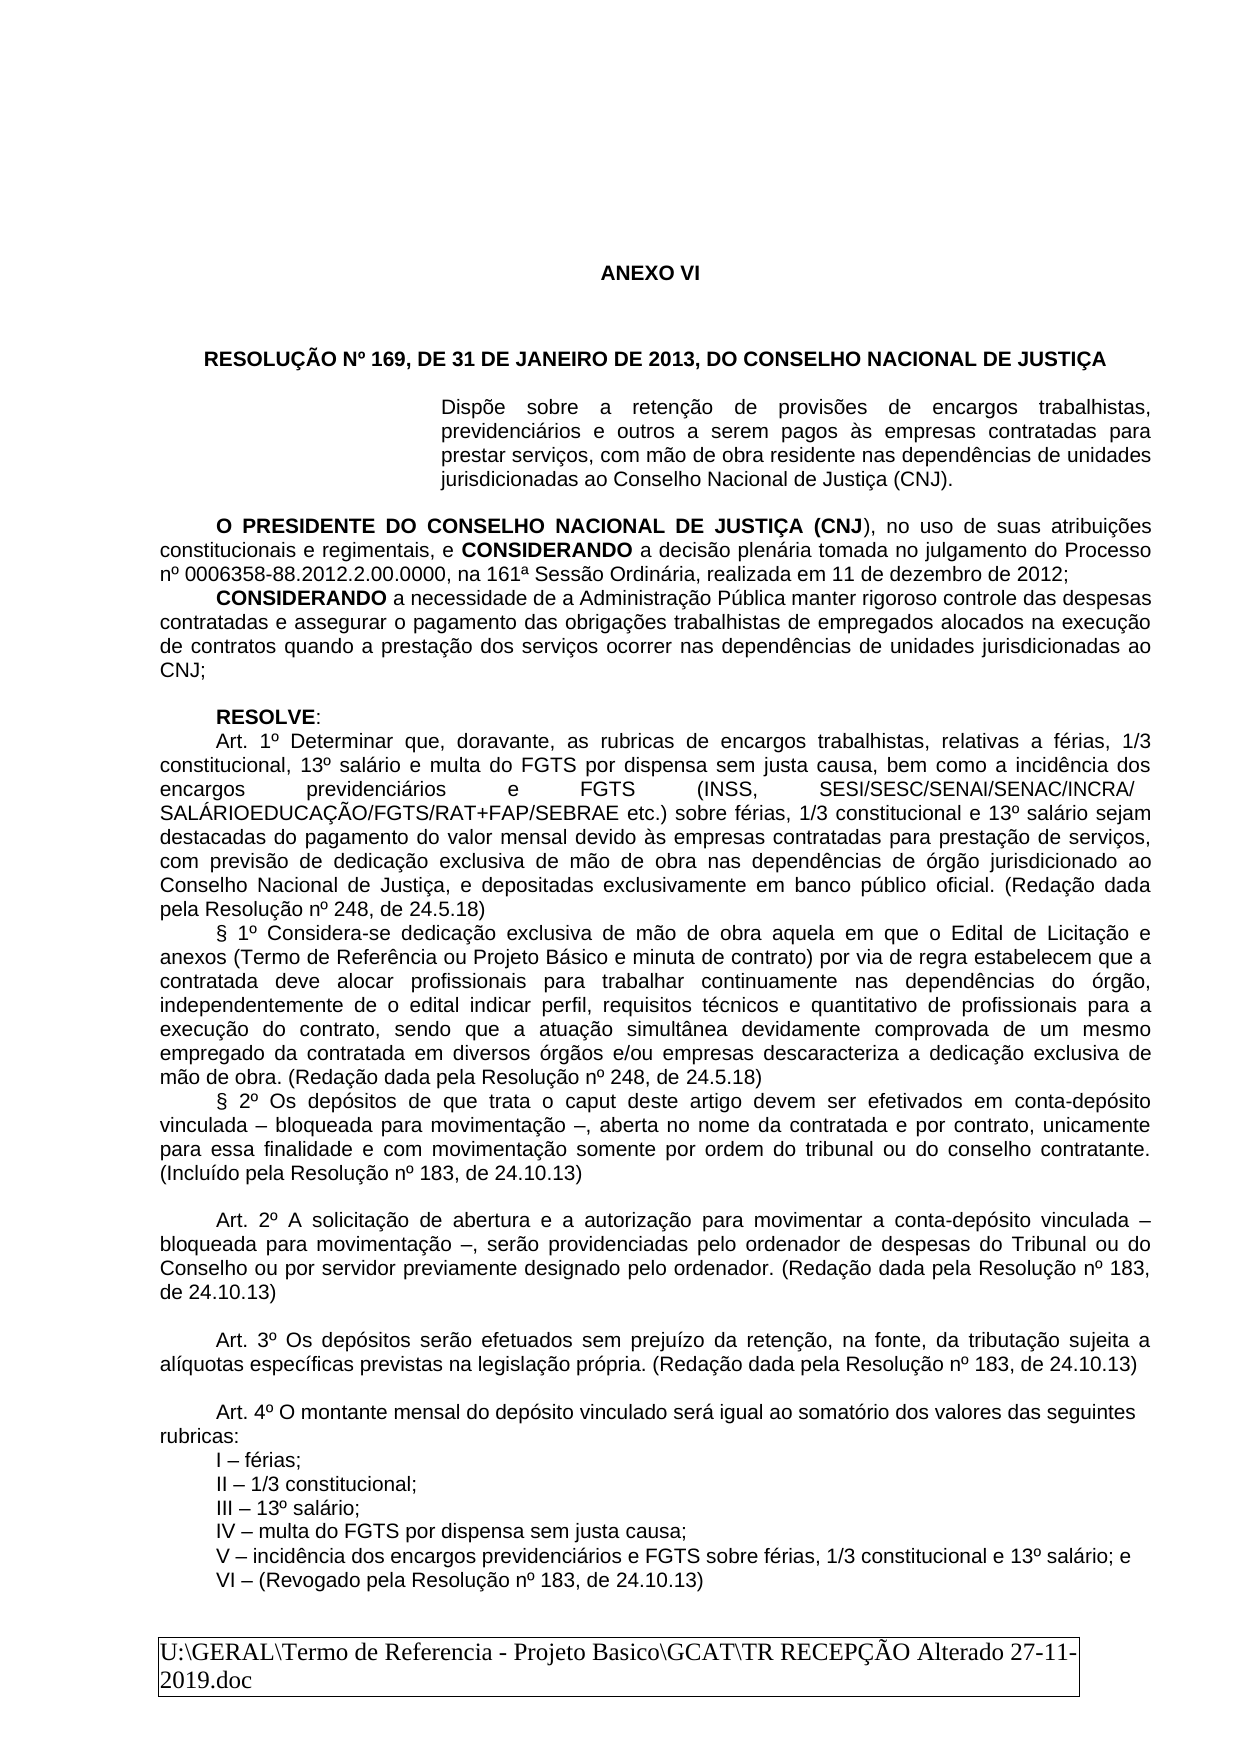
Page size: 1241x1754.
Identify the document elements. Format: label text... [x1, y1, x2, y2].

subtitle ANEXO VI [510, 261, 790, 285]
text O PRESIDENTE DO CONSELHO NACIONAL DE JUSTIÇA (CNJ), no uso de suas atribuições constitucionais e regimentais, e CONSIDERANDO a decisão plenária tomada no julgamento do Processo nº 0006358-88.2012.2.00.0000, na 161ª Sessão Ordinária, realizada em 11 de dezembro de 2012; [159, 514, 1152, 586]
text CONSIDERANDO a necessidade de a Administração Pública manter rigoroso controle das despesas contratadas e assegurar o pagamento das obrigações trabalhistas de empregados alocados na execução de contratos quando a prestação dos serviços ocorrer nas dependências de unidades jurisdicionadas ao CNJ; [159, 586, 1152, 682]
list – férias; [216, 1448, 1240, 1472]
list – 1/3 constitucional; III – 13º salário; [216, 1472, 418, 1520]
text § 1º Considera-se dedicação exclusiva de mão de obra aquela em que o Edital de Licitação e anexos (Termo de Referência ou Projeto Básico e minuta de contrato) por via de regra estabelecem que a contratada deve alocar profissionais para trabalhar continuamente nas dependências do órgão, independentemente de o edital indicar perfil, requisitos técnicos e quantitativo de profissionais para a execução do contrato, sendo que a atuação simultânea devidamente comprovada de um mesmo empregado da contratada em diversos órgãos e/ou empresas descaracteriza a dedicação exclusiva de mão de obra. (Redação dada pela Resolução nº 248, de 24.5.18) [159, 921, 1153, 1088]
list – multa do FGTS por dispensa sem justa causa; [216, 1520, 1240, 1543]
text Art. 3º Os depósitos serão efetuados sem prejuízo da retenção, na fonte, da tributação sujeita a alíquotas específicas previstas na legislação própria. (Redação dada pela Resolução nº 183, de 24.10.13) [159, 1328, 1152, 1376]
text Art. 1º Determinar que, doravante, as rubricas de encargos trabalhistas, relativas a férias, 1/3 constitucional, 13º salário e multa do FGTS por dispensa sem justa causa, bem como a incidência dos encargos previdenciários e FGTS (INSS, SESI/SESC/SENAI/SENAC/INCRA/ SALÁRIOEDUCAÇÃO/FGTS/RAT+FAP/SEBRAE etc.) sobre férias, 1/3 constitucional e 13º salário sejam destacadas do pagamento do valor mensal devido às empresas contratadas para prestação de serviços, com previsão de dedicação exclusiva de mão de obra nas dependências de órgão jurisdicionado ao Conselho Nacional de Justiça, e depositadas exclusivamente em banco público oficial. (Redação dada pela Resolução nº 248, de 24.5.18) [159, 729, 1152, 921]
text § 2º Os depósitos de que trata o caput deste artigo devem ser efetivados em conta-depósito vinculada – bloqueada para movimentação –, aberta no nome da contratada e por contrato, unicamente para essa finalidade e com movimentação somente por ordem do tribunal ou do conselho contratante. (Incluído pela Resolução nº 183, de 24.10.13) [159, 1088, 1152, 1184]
text RESOLUÇÃO Nº 169, DE 31 DE JANEIRO DE 2013, DO CONSELHO NACIONAL DE JUSTIÇA [204, 346, 1240, 370]
list – incidência dos encargos previdenciários e FGTS sobre férias, 1/3 constitucional e 13º salário; e VI – (Revogado pela Resolução nº 183, de 24.10.13) [216, 1543, 1133, 1591]
text Art. 4º O montante mensal do depósito vinculado será igual ao somatório dos valores das seguintes rubricas: [159, 1400, 1145, 1448]
text Art. 2º A solicitação de abertura e a autorização para movimentar a conta-depósito vinculada – bloqueada para movimentação –, serão providenciadas pelo ordenador de despesas do Tribunal ou do Conselho ou por servidor previamente designado pelo ordenador. (Redação dada pela Resolução nº 183, de 24.10.13) [159, 1208, 1152, 1304]
subtitle RESOLVE: [216, 705, 1240, 729]
text Dispõe sobre a retenção de provisões de encargos trabalhistas, previdenciários e outros a serem pagos às empresas contratadas para prestar serviços, com mão de obra residente nas dependências de unidades jurisdicionadas ao Conselho Nacional de Justiça (CNJ). [441, 395, 1152, 491]
